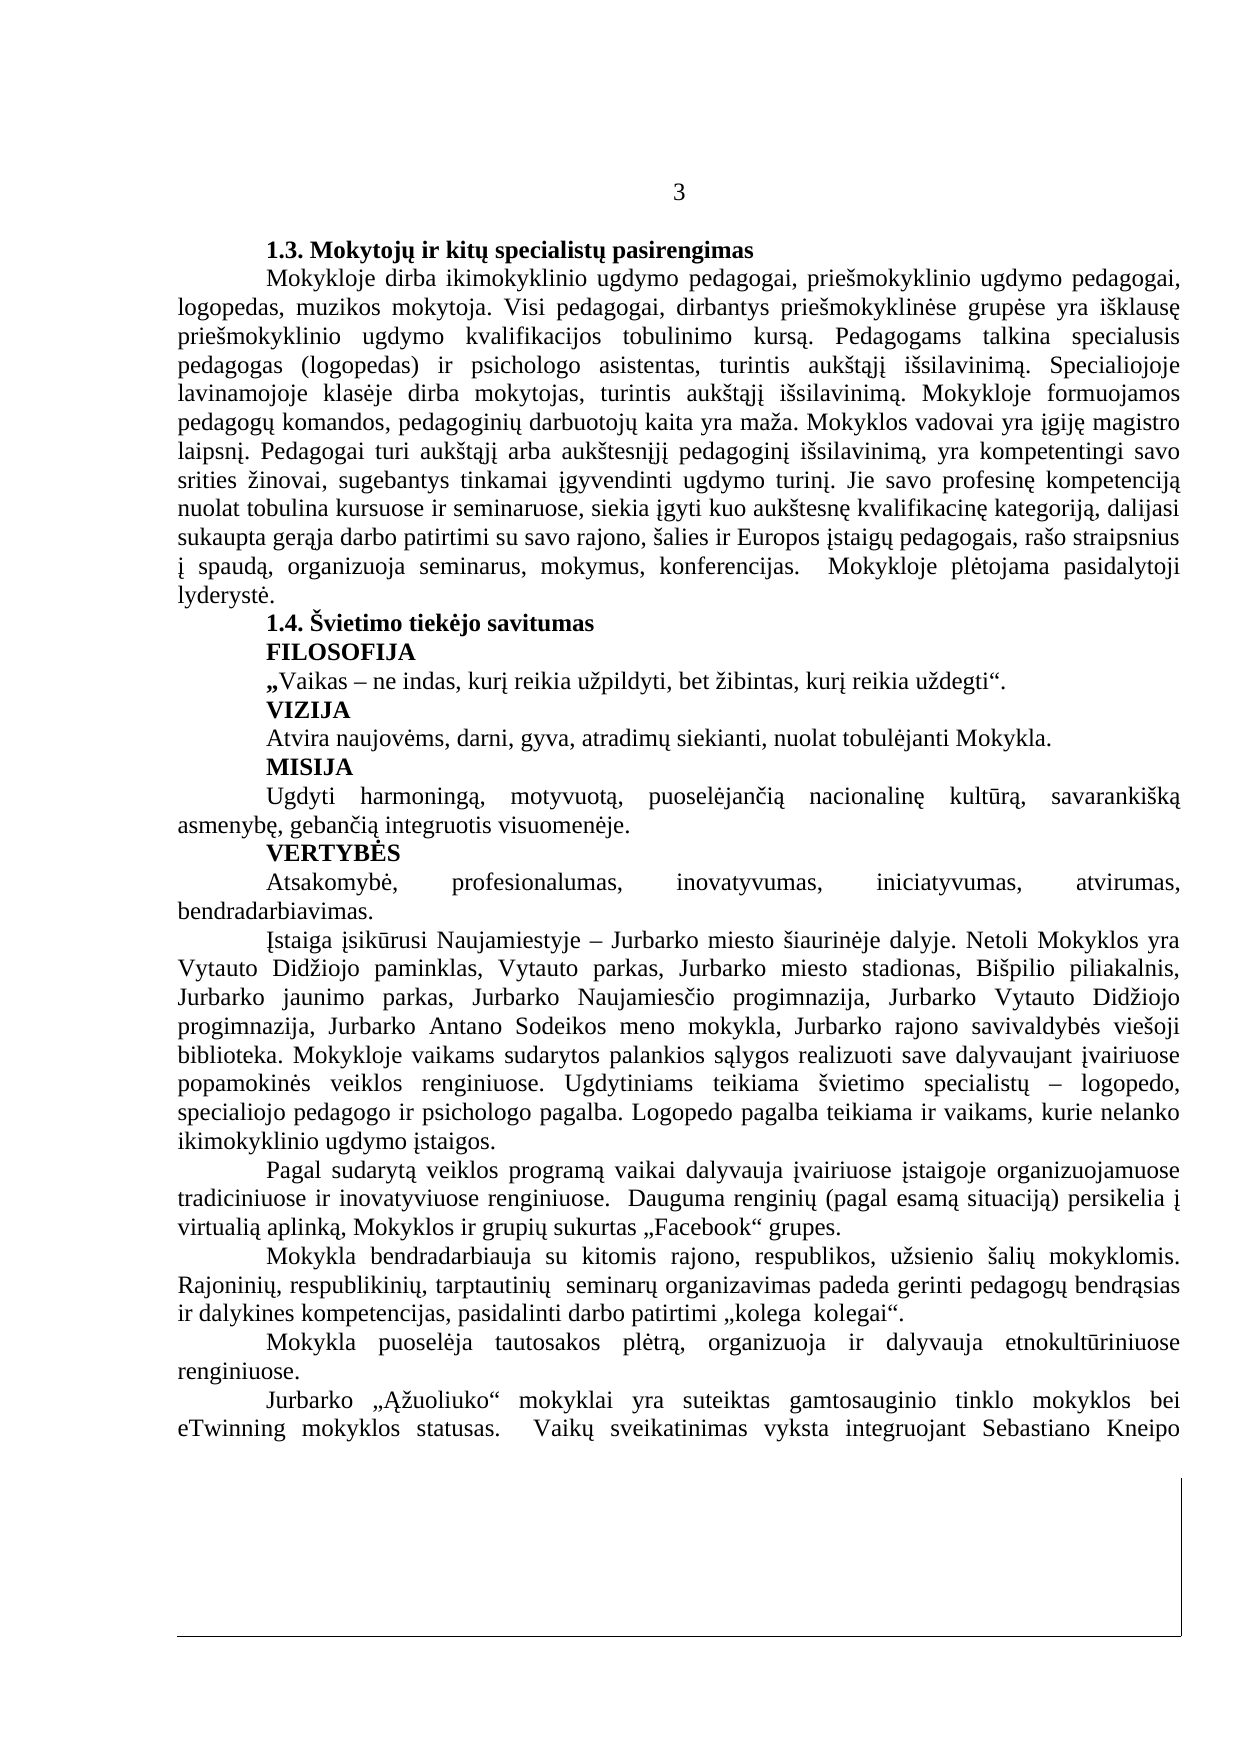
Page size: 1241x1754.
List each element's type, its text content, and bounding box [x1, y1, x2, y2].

text VERTYBĖS [177, 838, 1181, 867]
text Įstaiga įsikūrusi Naujamiestyje – Jurbarko miesto šiaurinėje dalyje. Netoli Mokyklos yra Vytauto Didžiojo paminklas, Vytauto parkas, Jurbarko miesto stadionas, Bišpilio piliakalnis, Jurbarko jaunimo parkas, Jurbarko Naujamiesčio progimnazija, Jurbarko Vytauto Didžiojo progimnazija, Jurbarko Antano Sodeikos meno mokykla, Jurbarko rajono savivaldybės viešoji biblioteka. Mokykloje vaikams sudarytos palankios sąlygos realizuoti save dalyvaujant įvairiuose popamokinės veiklos renginiuose. Ugdytiniams teikiama švietimo specialistų – logopedo, specialiojo pedagogo ir psichologo pagalba. Logopedo pagalba teikiama ir vaikams, kurie nelanko ikimokyklinio ugdymo įstaigos. [177, 925, 1181, 1155]
text Jurbarko „Ąžuoliuko“ mokyklai yra suteiktas gamtosauginio tinklo mokyklos bei eTwinning mokyklos statusas. Vaikų sveikatinimas vyksta integruojant Sebastiano Kneipo [177, 1385, 1181, 1442]
text „Vaikas – ne indas, kurį reikia užpildyti, bet žibintas, kurį reikia uždegti“. [177, 666, 1181, 695]
text Pagal sudarytą veiklos programą vaikai dalyvauja įvairiuose įstaigoje organizuojamuose tradiciniuose ir inovatyviuose renginiuose. Dauguma renginių (pagal esamą situaciją) persikelia į virtualią aplinką, Mokyklos ir grupių sukurtas „Facebook“ grupes. [177, 1155, 1181, 1241]
text 1.3. Mokytojų ir kitų specialistų pasirengimas [177, 235, 1181, 263]
text Atsakomybė, profesionalumas, inovatyvumas, iniciatyvumas, atvirumas, bendradarbiavimas. [177, 867, 1181, 925]
text Ugdyti harmoningą, motyvuotą, puoselėjančią nacionalinę kultūrą, savarankišką asmenybę, gebančią integruotis visuomenėje. [177, 781, 1181, 838]
text Mokykla puoselėja tautosakos plėtrą, organizuoja ir dalyvauja etnokultūriniuose renginiuose. [177, 1327, 1181, 1385]
text VIZIJA [177, 695, 1181, 723]
text 1.4. Švietimo tiekėjo savitumas [177, 608, 1181, 637]
text Mokykla bendradarbiauja su kitomis rajono, respublikos, užsienio šalių mokyklomis. Rajoninių, respublikinių, tarptautinių seminarų organizavimas padeda gerinti pedagogų bendrąsias ir dalykines kompetencijas, pasidalinti darbo patirtimi „kolega kolegai“. [177, 1241, 1181, 1327]
text Mokykloje dirba ikimokyklinio ugdymo pedagogai, priešmokyklinio ugdymo pedagogai, logopedas, muzikos mokytoja. Visi pedagogai, dirbantys priešmokyklinėse grupėse yra išklausę priešmokyklinio ugdymo kvalifikacijos tobulinimo kursą. Pedagogams talkina specialusis pedagogas (logopedas) ir psichologo asistentas, turintis aukštąjį išsilavinimą. Specialiojoje lavinamojoje klasėje dirba mokytojas, turintis aukštąjį išsilavinimą. Mokykloje formuojamos pedagogų komandos, pedagoginių darbuotojų kaita yra maža. Mokyklos vadovai yra įgiję magistro laipsnį. Pedagogai turi aukštąjį arba aukštesnįjį pedagoginį išsilavinimą, yra kompetentingi savo srities žinovai, sugebantys tinkamai įgyvendinti ugdymo turinį. Jie savo profesinę kompetenciją nuolat tobulina kursuose ir seminaruose, siekia įgyti kuo aukštesnę kvalifikacinę kategoriją, dalijasi sukaupta gerąja darbo patirtimi su savo rajono, šalies ir Europos įstaigų pedagogais, rašo straipsnius į spaudą, organizuoja seminarus, mokymus, konferencijas. Mokykloje plėtojama pasidalytoji lyderystė. [177, 263, 1181, 608]
text FILOSOFIJA [177, 637, 1181, 666]
text Atvira naujovėms, darni, gyva, atradimų siekianti, nuolat tobulėjanti Mokykla. [177, 723, 1181, 752]
text MISIJA [177, 752, 1181, 781]
